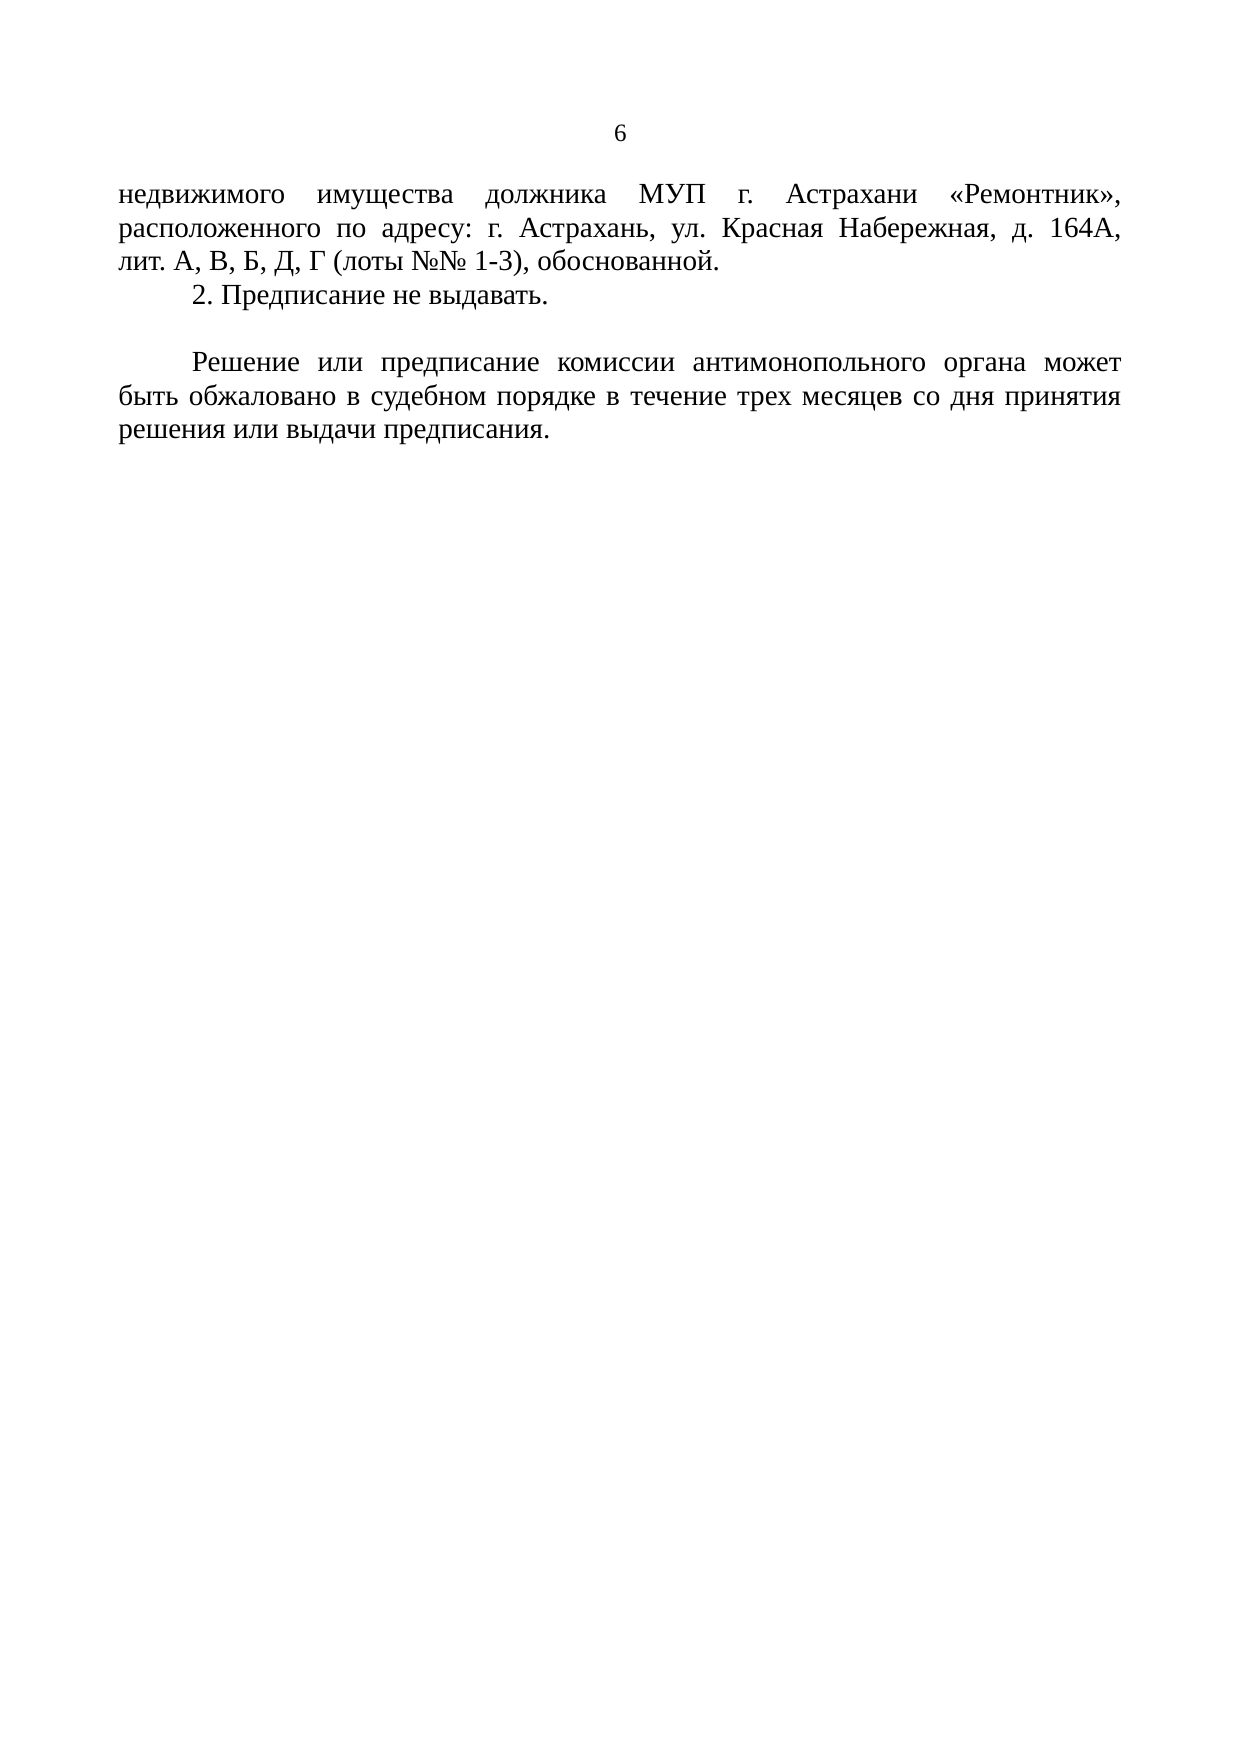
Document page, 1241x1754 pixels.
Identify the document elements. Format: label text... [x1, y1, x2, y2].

text 2. Предписание не выдавать. [118, 277, 1122, 311]
text Решение или предписание комиссии антимонопольного органа может быть обжаловано в судебном порядке в течение трех месяцев со дня принятия решения или выдачи предписания. [118, 344, 1122, 445]
text недвижимого имущества должника МУП г. Астрахани «Ремонтник», расположенного по адресу: г. Астрахань, ул. Красная Набережная, д. 164А, лит. А, В, Б, Д, Г (лоты №№ 1-3), обоснованной. [118, 176, 1122, 277]
